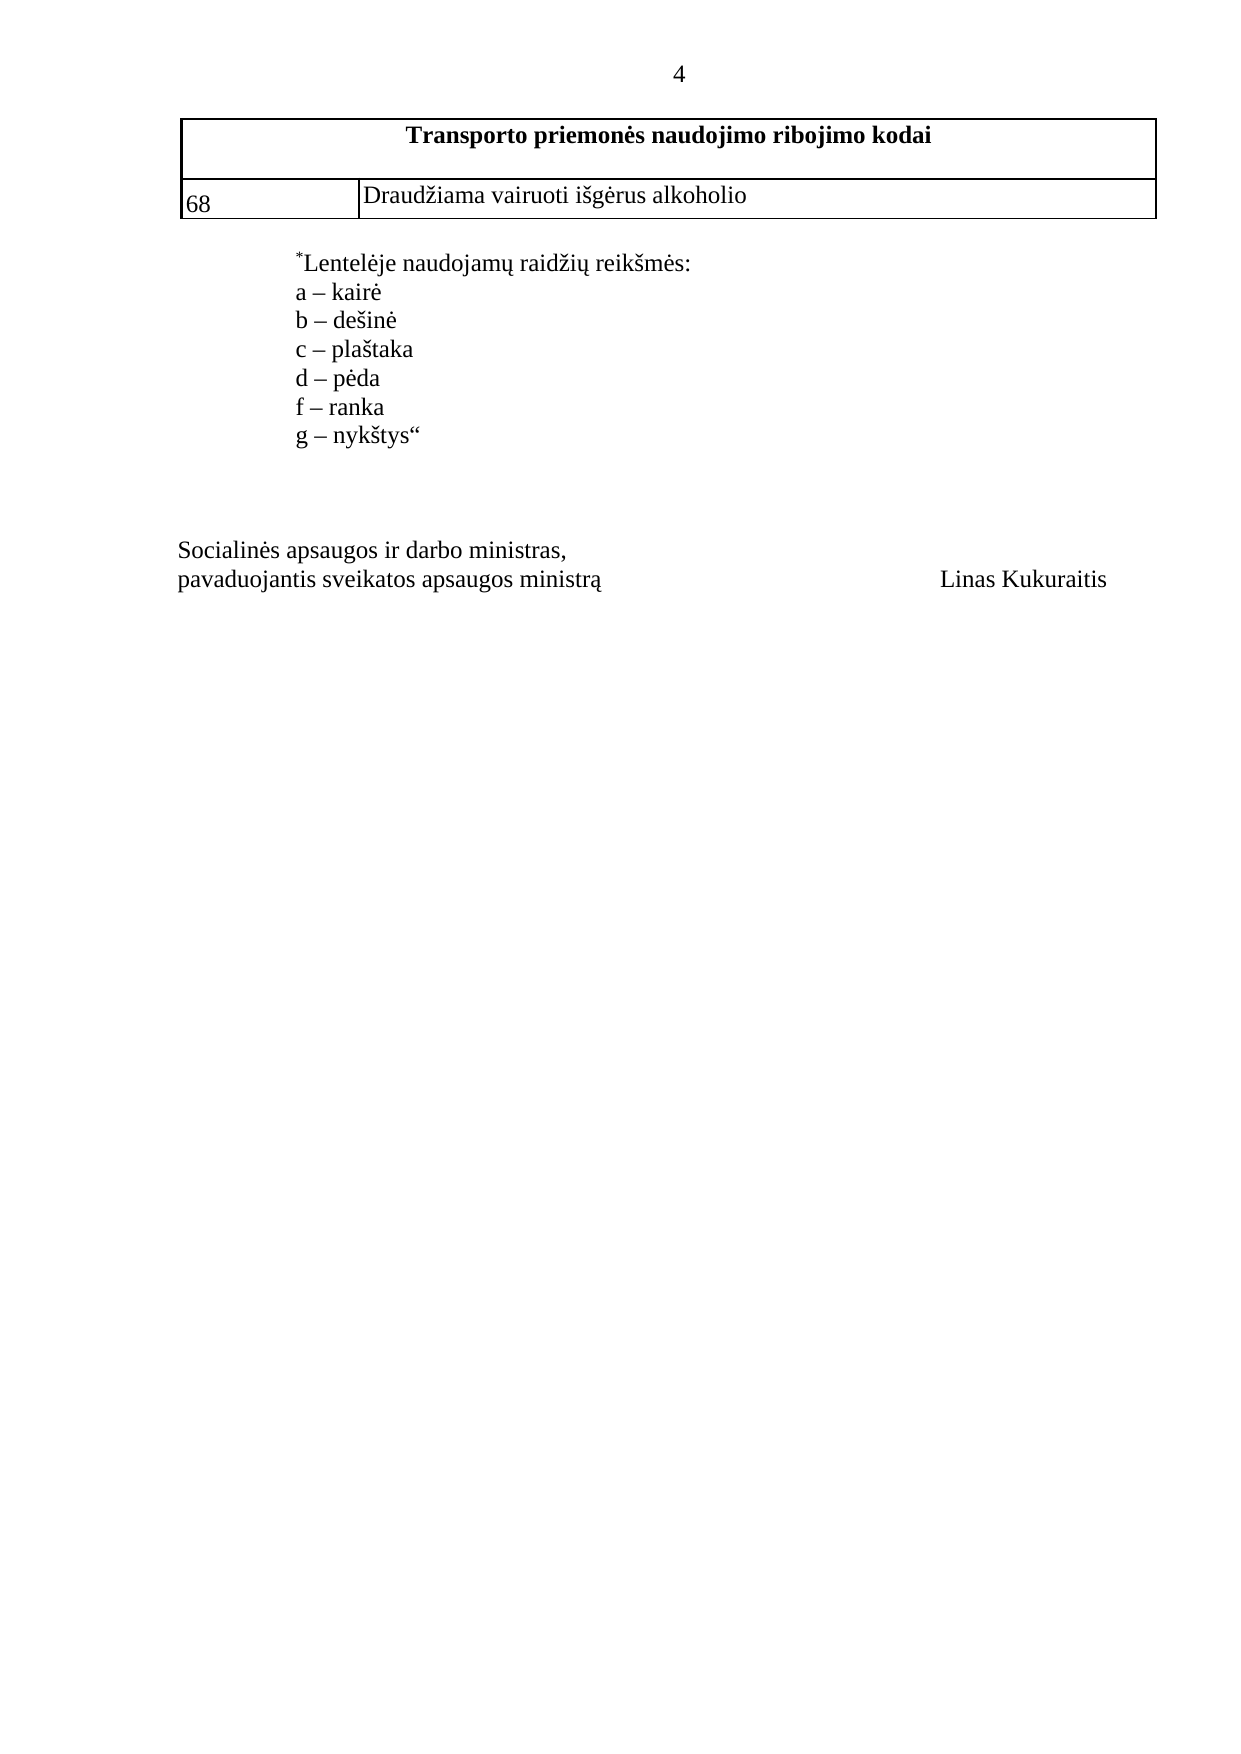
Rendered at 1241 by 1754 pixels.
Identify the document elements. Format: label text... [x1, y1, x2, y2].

table_cell Draudžiama vairuoti išgėrus alkoholio [360, 180, 1155, 218]
text Socialinės apsaugos ir darbo ministras, [177, 535, 1181, 564]
text d – pėda [295, 363, 1181, 392]
text g – nykštys“ [295, 420, 1181, 449]
text *Lentelėje naudojamų raidžių reikšmės: [295, 248, 1181, 277]
text b – dešinė [295, 305, 1181, 334]
text f – ranka [295, 392, 1181, 420]
text c – plaštaka [295, 334, 1181, 363]
text pavaduojantis sveikatos apsaugos ministrą Linas Kukuraitis [177, 564, 1181, 593]
table_cell Transporto priemonės naudojimo ribojimo kodai [183, 120, 1155, 178]
table_cell 68 [183, 180, 358, 218]
text a – kairė [295, 277, 1181, 305]
